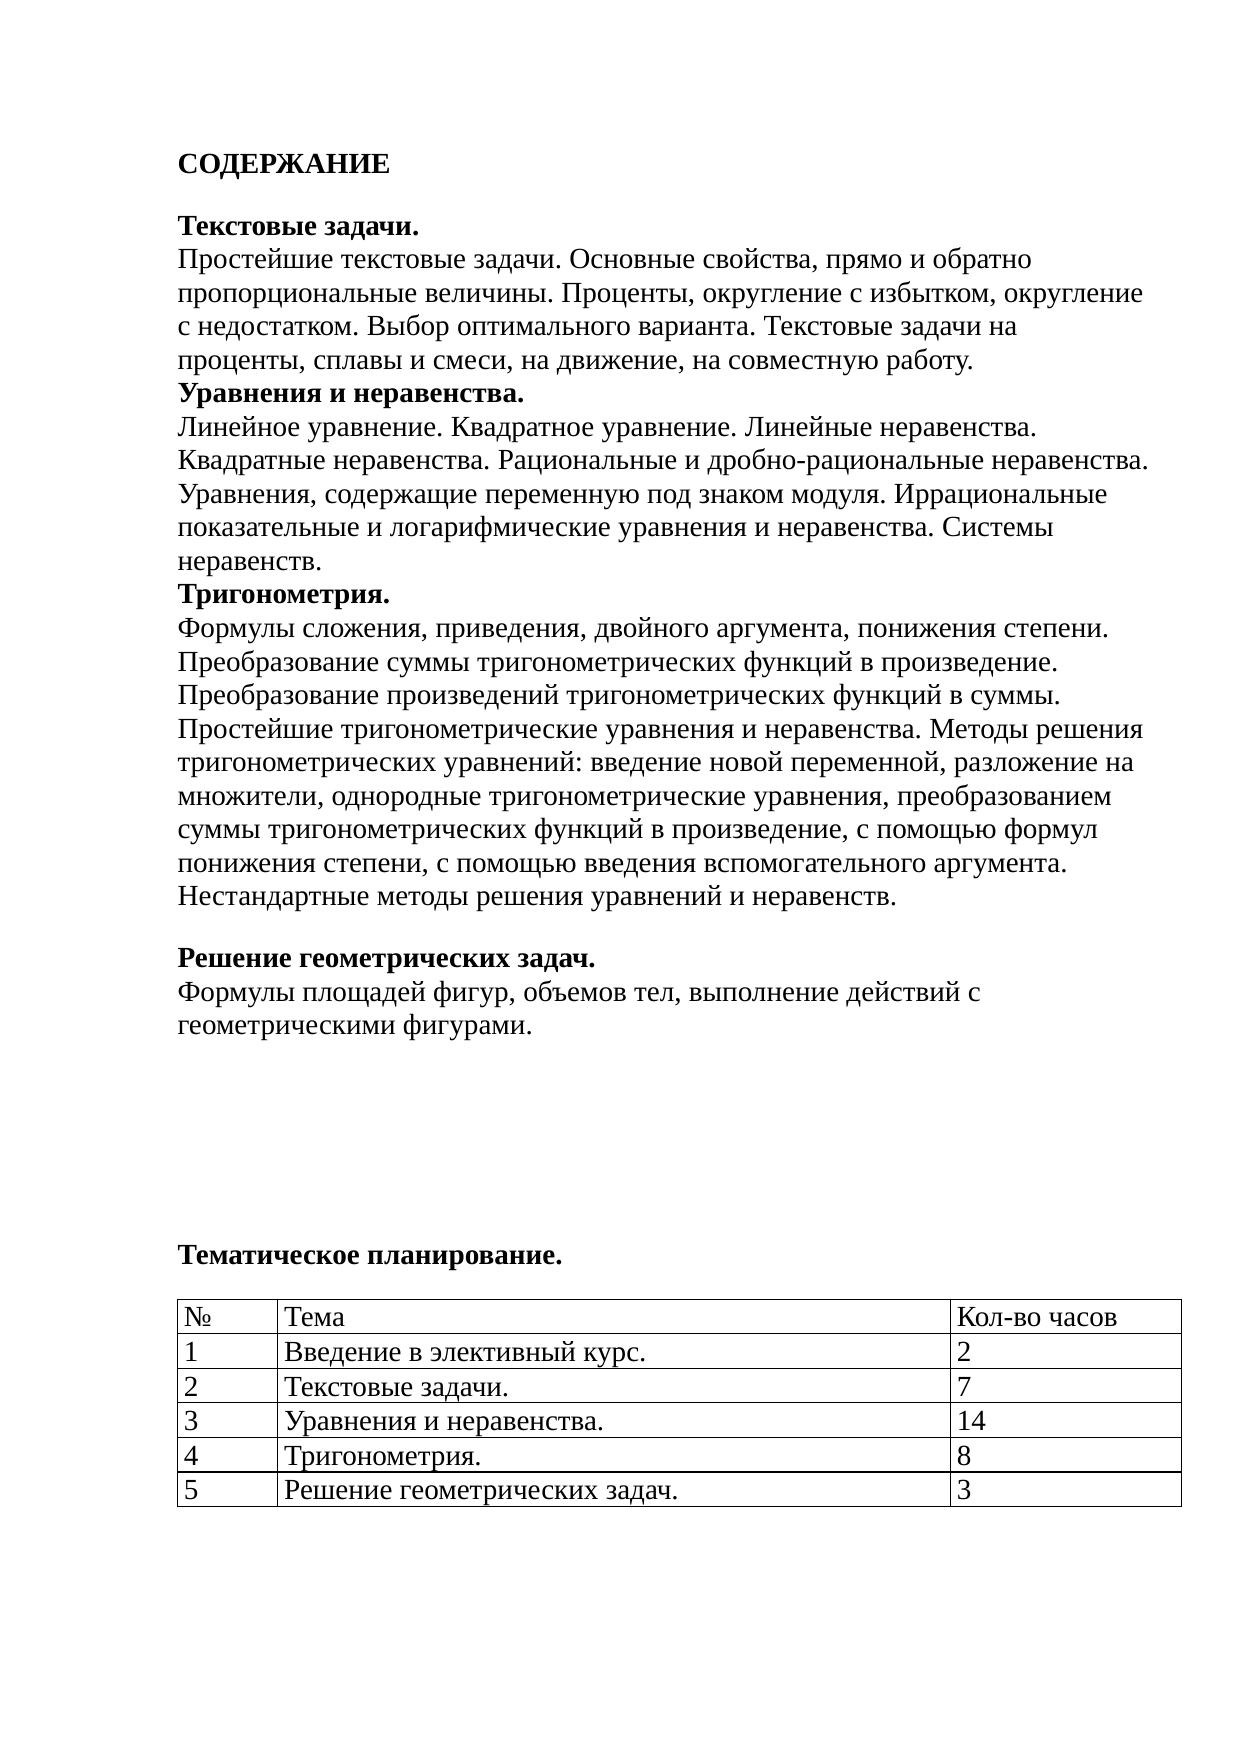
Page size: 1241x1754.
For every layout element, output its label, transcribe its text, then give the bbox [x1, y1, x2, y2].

table_cell 2 [178, 1369, 277, 1402]
text СОДЕРЖАНИЕ [177, 146, 1152, 180]
text Уравнения и неравенства. [177, 375, 1152, 409]
table_cell 3 [178, 1403, 277, 1437]
table_cell 1 [178, 1334, 277, 1368]
table_header Кол-во часов [951, 1300, 1181, 1333]
table_cell Текстовые задачи. [278, 1369, 950, 1402]
text Тематическое планирование. [177, 1237, 1152, 1270]
text Формулы сложения, приведения, двойного аргумента, понижения степени. Преобразование суммы тригонометрических функций в произведение. Преобразование произведений тригонометрических функций в суммы. [177, 610, 1152, 711]
table_cell 14 [951, 1403, 1181, 1437]
table_header Тема [278, 1300, 950, 1333]
table_cell 5 [178, 1473, 277, 1506]
table_header № [178, 1300, 277, 1333]
table_cell 7 [951, 1369, 1181, 1402]
table_cell Тригонометрия. [278, 1438, 950, 1471]
table_cell 2 [951, 1334, 1181, 1368]
text Тригонометрия. [177, 577, 1152, 610]
text Формулы площадей фигур, объемов тел, выполнение действий с геометрическими фигурами. [177, 974, 1152, 1041]
text Решение геометрических задач. [177, 940, 1152, 974]
table_cell Решение геометрических задач. [278, 1473, 950, 1506]
text Линейное уравнение. Квадратное уравнение. Линейные неравенства. Квадратные неравенства. Рациональные и дробно-рациональные неравенства. Уравнения, содержащие переменную под знаком модуля. Иррациональные показательные и логарифмические уравнения и неравенства. Системы неравенств. [177, 409, 1152, 577]
table_cell Введение в элективный курс. [278, 1334, 950, 1368]
text Простейшие текстовые задачи. Основные свойства, прямо и обратно пропорциональные величины. Проценты, округление с избытком, округление с недостатком. Выбор оптимального варианта. Текстовые задачи на проценты, сплавы и смеси, на движение, на совместную работу. [177, 241, 1152, 375]
table_cell 3 [951, 1473, 1181, 1506]
text Простейшие тригонометрические уравнения и неравенства. Методы решения тригонометрических уравнений: введение новой переменной, разложение на множители, однородные тригонометрические уравнения, преобразованием суммы тригонометрических функций в произведение, с помощью формул понижения степени, с помощью введения вспомогательного аргумента. Нестандартные методы решения уравнений и неравенств. [177, 711, 1152, 912]
text Текстовые задачи. [177, 208, 1152, 241]
table_cell Уравнения и неравенства. [278, 1403, 950, 1437]
table_cell 4 [178, 1438, 277, 1471]
table_cell 8 [951, 1438, 1181, 1471]
